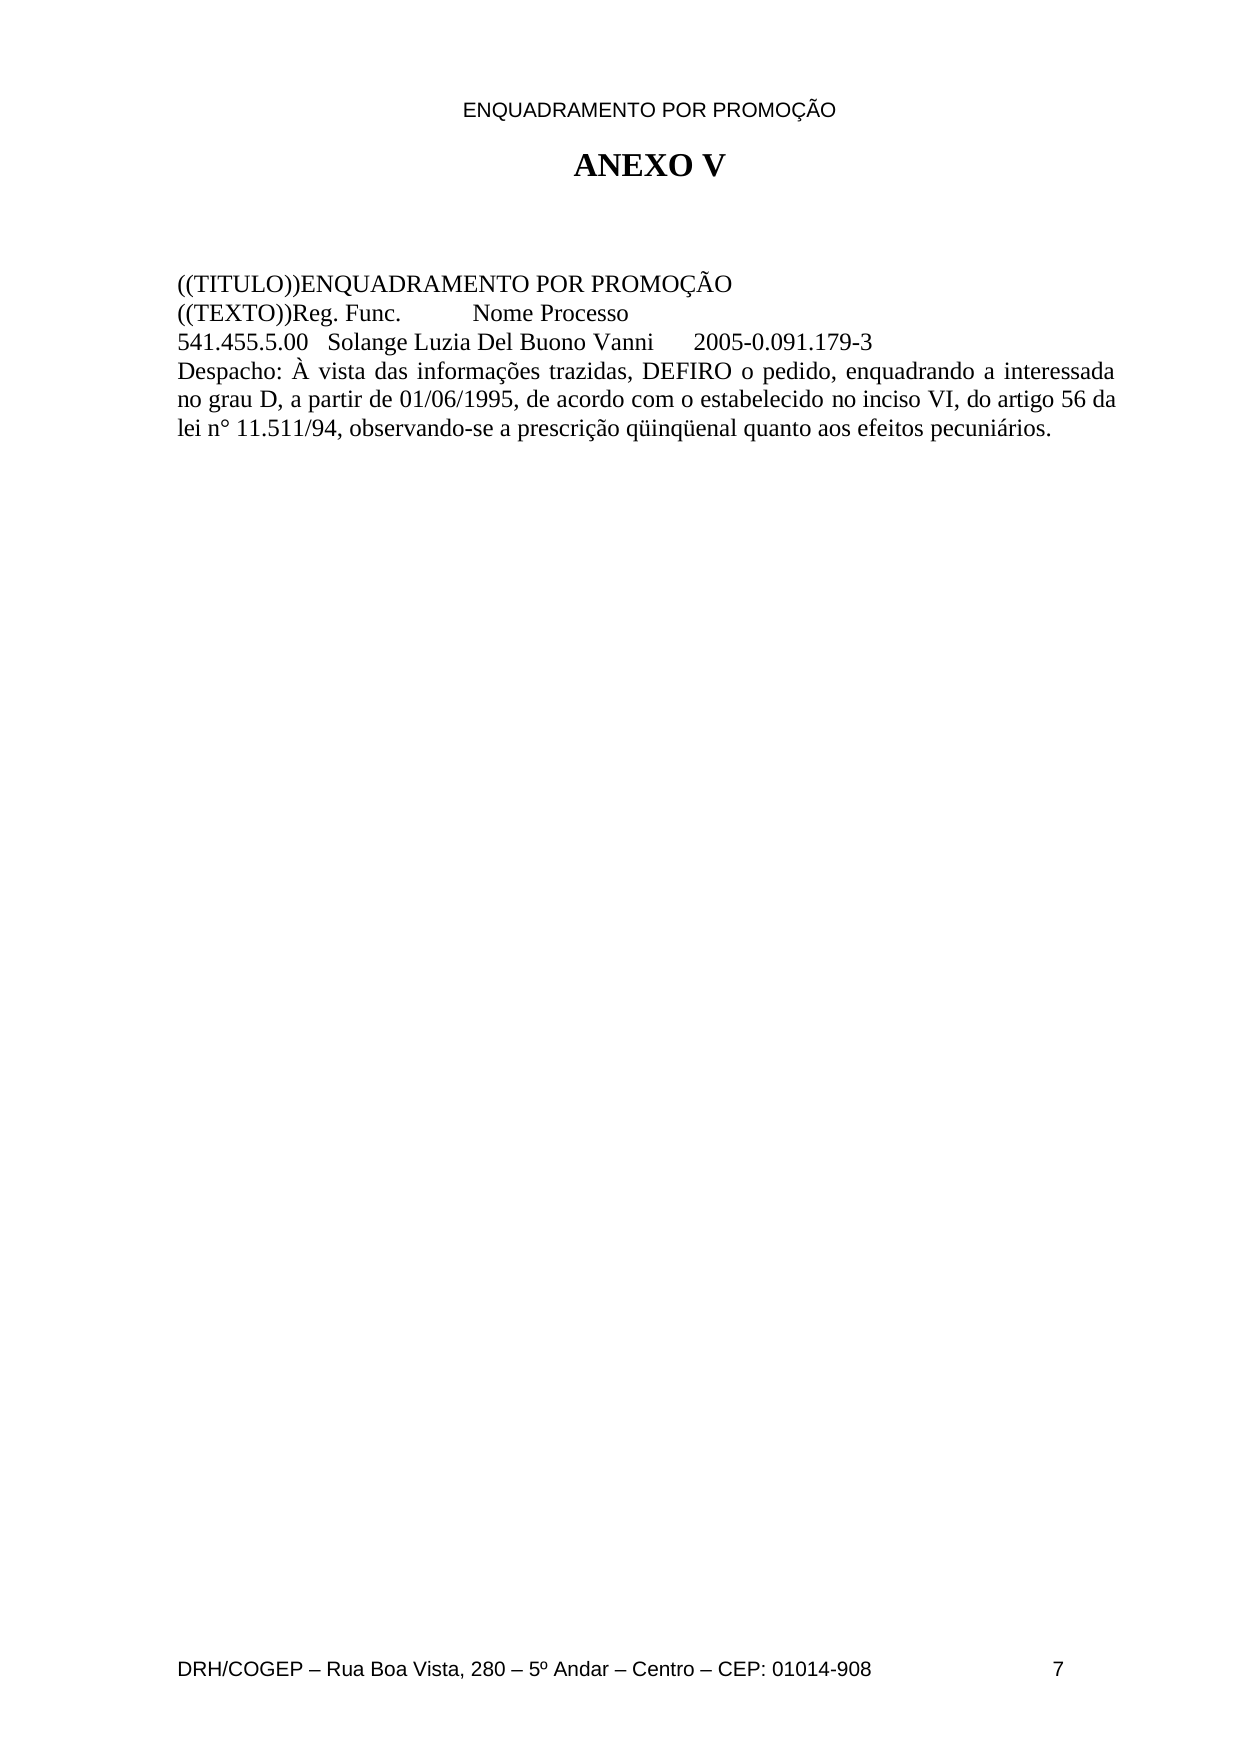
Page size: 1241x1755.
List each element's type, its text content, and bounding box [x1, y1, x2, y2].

text ((TEXTO))Reg. Func. Nome Processo [177, 298, 1134, 327]
text 541.455.5.00 Solange Luzia Del Buono Vanni 2005-0.091.179-3 [177, 327, 1134, 356]
text Despacho: À vista das informações trazidas, DEFIRO o pedido, enquadrando a interessada no grau D, a partir de 01/06/1995, de acordo com o estabelecido no inciso VI, do artigo 56 da lei n° 11.511/94, observando-se a prescrição qüinqüenal quanto aos efeitos pecuniários. [177, 356, 1116, 442]
text ((TITULO))ENQUADRAMENTO POR PROMOÇÃO [177, 269, 1134, 298]
